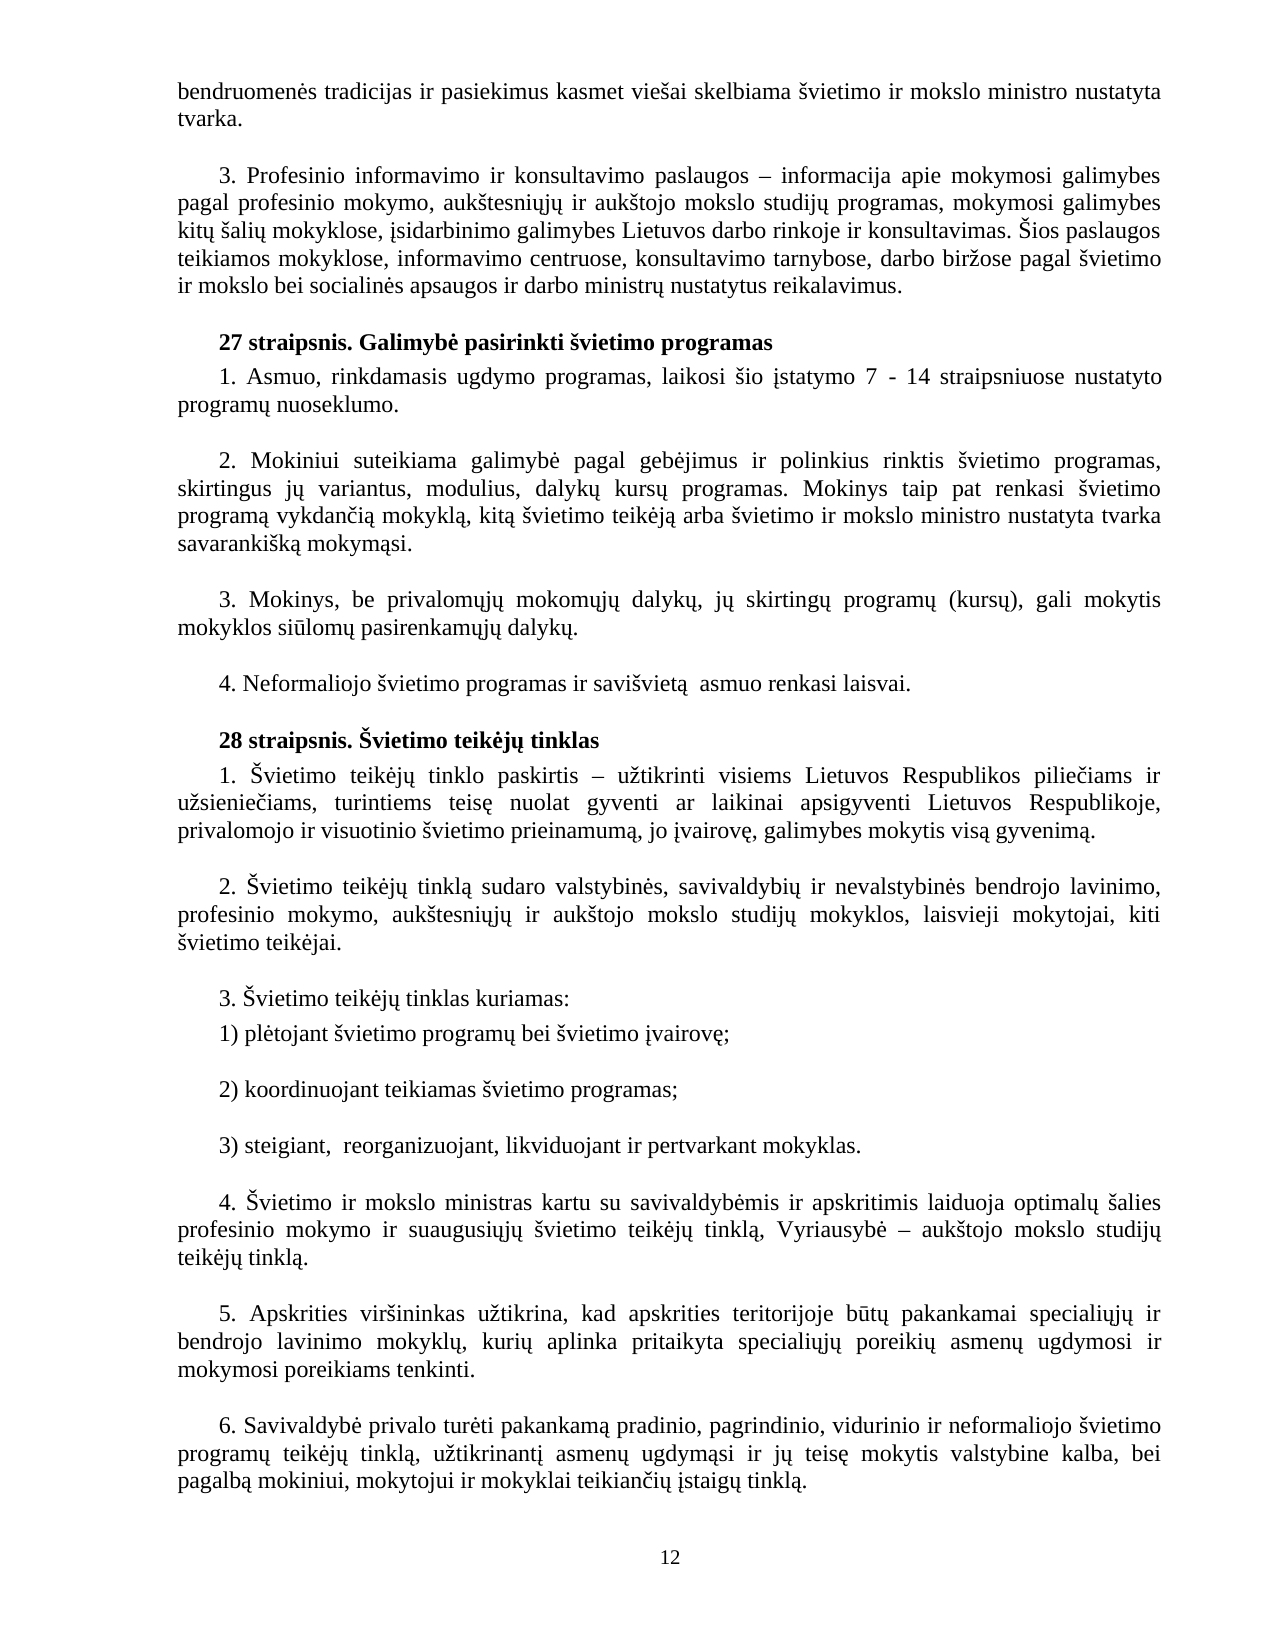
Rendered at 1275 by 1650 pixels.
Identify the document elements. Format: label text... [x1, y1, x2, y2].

text 2. Mokiniui suteikiama galimybė pagal gebėjimus ir polinkius rinktis švietimo programas, skirtingus jų variantus, modulius, dalykų kursų programas. Mokinys taip pat renkasi švietimo programą vykdančią mokyklą, kitą švietimo teikėją arba švietimo ir mokslo ministro nustatyta tvarka savarankišką mokymąsi. [177, 446, 1163, 557]
text 1. Švietimo teikėjų tinklo paskirtis – užtikrinti visiems Lietuvos Respublikos piliečiams ir užsieniečiams, turintiems teisę nuolat gyventi ar laikinai apsigyventi Lietuvos Respublikoje, privalomojo ir visuotinio švietimo prieinamumą, jo įvairovę, galimybes mokytis visą gyvenimą. [177, 761, 1163, 843]
text 27 straipsnis. Galimybė pasirinkti švietimo programas [177, 327, 1163, 355]
text 4. Neformaliojo švietimo programas ir savišvietą asmuo renkasi laisvai. [177, 669, 1163, 697]
text 3. Profesinio informavimo ir konsultavimo paslaugos – informacija apie mokymosi galimybes pagal profesinio mokymo, aukštesniųjų ir aukštojo mokslo studijų programas, mokymosi galimybes kitų šalių mokyklose, įsidarbinimo galimybes Lietuvos darbo rinkoje ir konsultavimas. Šios paslaugos teikiamos mokyklose, informavimo centruose, konsultavimo tarnybose, darbo biržose pagal švietimo ir mokslo bei socialinės apsaugos ir darbo ministrų nustatytus reikalavimus. [177, 161, 1163, 299]
text 3. Mokinys, be privalomųjų mokomųjų dalykų, jų skirtingų programų (kursų), gali mokytis mokyklos siūlomų pasirenkamųjų dalykų. [177, 586, 1163, 641]
text 1) plėtojant švietimo programų bei švietimo įvairovę; [177, 1019, 1163, 1046]
text 1. Asmuo, rinkdamasis ugdymo programas, laikosi šio įstatymo 7 ‑ 14 straipsniuose nustatyto programų nuoseklumo. [177, 362, 1163, 418]
text 28 straipsnis. Švietimo teikėjų tinklas [177, 726, 1163, 753]
text 5. Apskrities viršininkas užtikrina, kad apskrities teritorijoje būtų pakankamai specialiųjų ir bendrojo lavinimo mokyklų, kurių aplinka pritaikyta specialiųjų poreikių asmenų ugdymosi ir mokymosi poreikiams tenkinti. [177, 1299, 1163, 1382]
text 2) koordinuojant teikiamas švietimo programas; [177, 1075, 1163, 1103]
text 6. Savivaldybė privalo turėti pakankamą pradinio, pagrindinio, vidurinio ir neformaliojo švietimo programų teikėjų tinklą, užtikrinantį asmenų ugdymąsi ir jų teisę mokytis valstybine kalba, bei pagalbą mokiniui, mokytojui ir mokyklai teikiančių įstaigų tinklą. [177, 1411, 1163, 1494]
text 4. Švietimo ir mokslo ministras kartu su savivaldybėmis ir apskritimis laiduoja optimalų šalies profesinio mokymo ir suaugusiųjų švietimo teikėjų tinklą, Vyriausybė – aukštojo mokslo studijų teikėjų tinklą. [177, 1188, 1163, 1271]
text bendruomenės tradicijas ir pasiekimus kasmet viešai skelbiama švietimo ir mokslo ministro nustatyta tvarka. [177, 77, 1163, 132]
text 3. Švietimo teikėjų tinklas kuriamas: [177, 984, 1163, 1011]
text 3) steigiant, reorganizuojant, likviduojant ir pertvarkant mokyklas. [177, 1131, 1163, 1159]
text 2. Švietimo teikėjų tinklą sudaro valstybinės, savivaldybių ir nevalstybinės bendrojo lavinimo, profesinio mokymo, aukštesniųjų ir aukštojo mokslo studijų mokyklos, laisvieji mokytojai, kiti švietimo teikėjai. [177, 872, 1163, 955]
